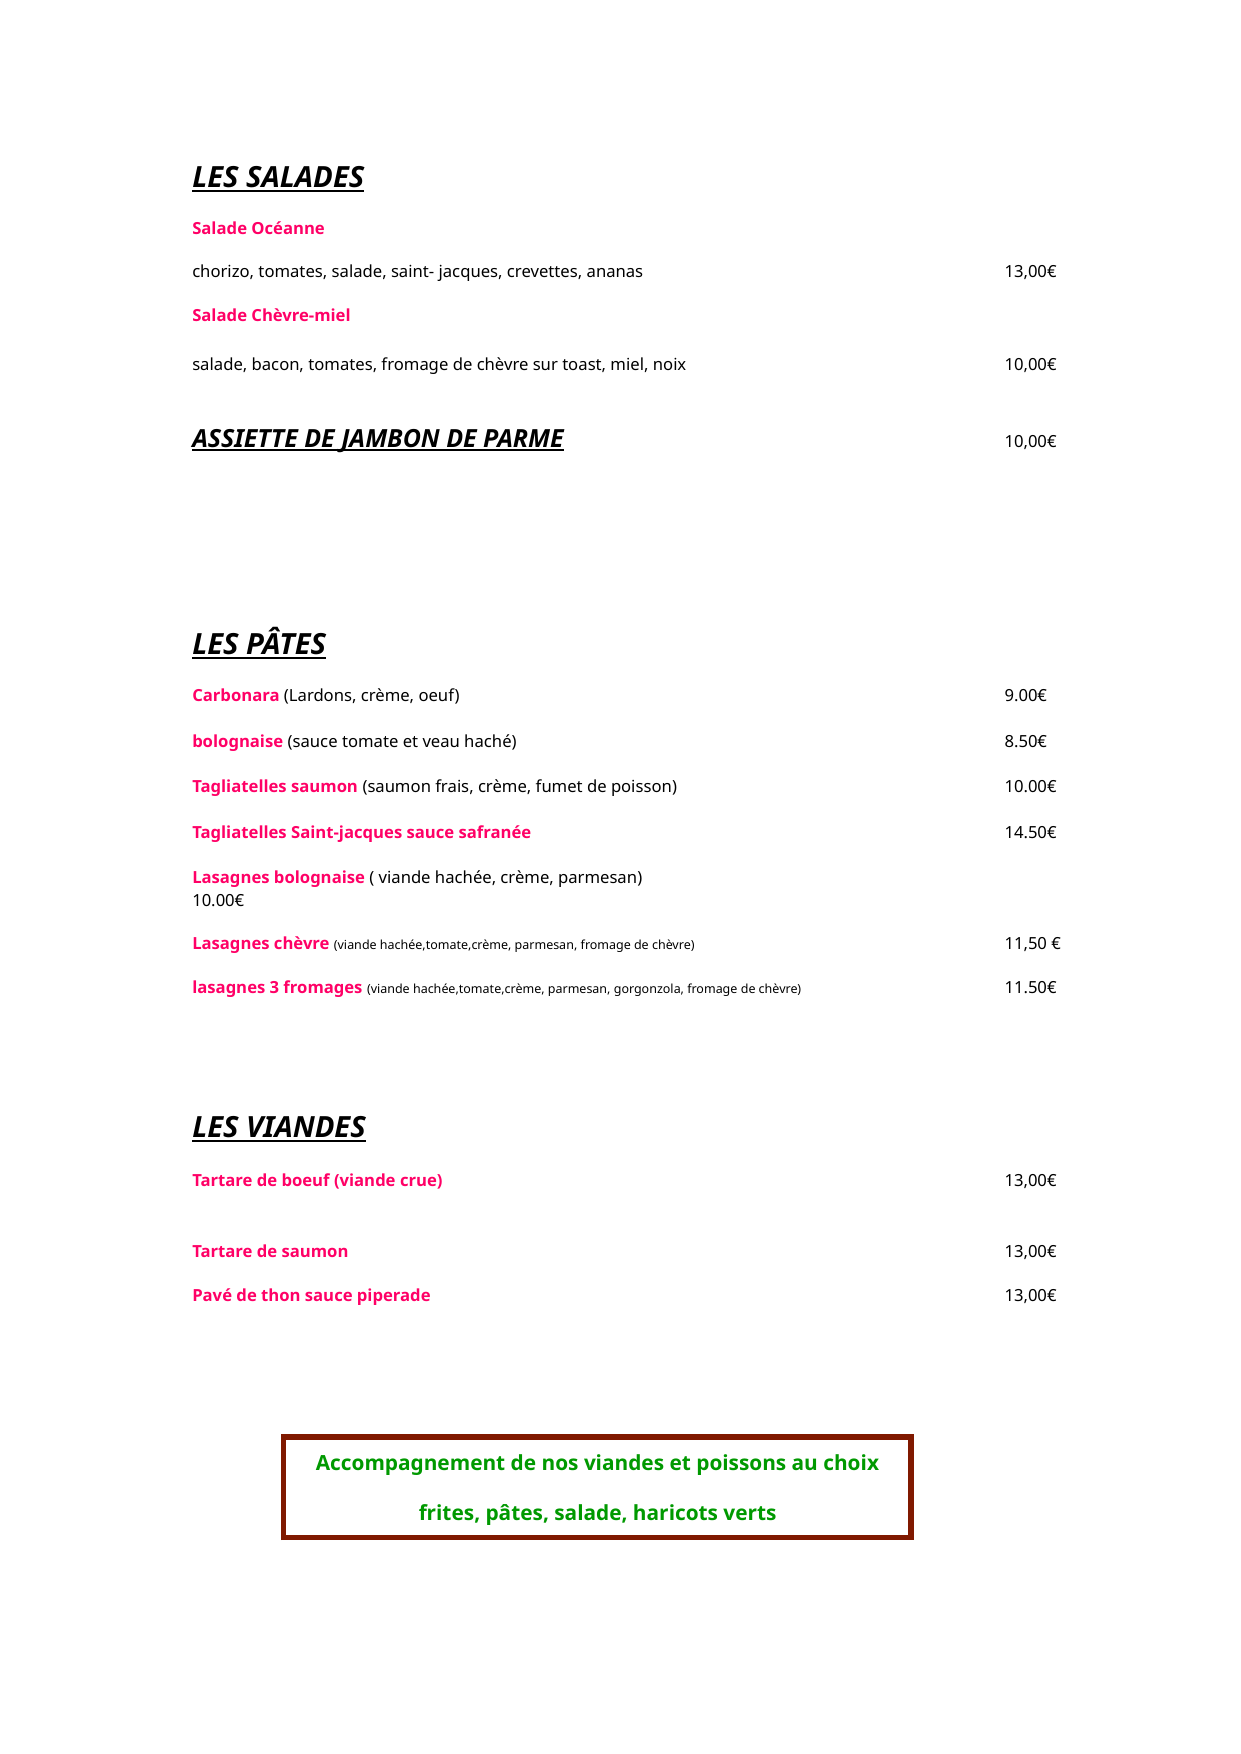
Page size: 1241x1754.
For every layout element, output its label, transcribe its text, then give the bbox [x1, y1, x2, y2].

text Lasagnes chèvre (viande hachée,tomate,crème, parmesan, fromage de chèvre) 11,50 € [118, 932, 1122, 954]
text Tagliatelles Saint-jacques sauce safranée 14.50€ [118, 820, 1122, 843]
text frites, pâtes, salade, haricots verts [295, 1498, 899, 1526]
text salade, bacon, tomates, fromage de chèvre sur toast, miel, noix 10,00€ [118, 347, 1122, 377]
text bolognaise (sauce tomate et veau haché) 8.50€ [118, 729, 1122, 752]
text Tartare de boeuf (viande crue) 13,00€ [118, 1168, 1122, 1191]
text Salade Chèvre-miel [118, 304, 1122, 326]
text LES PÂTES [118, 623, 1122, 663]
text Salade Océanne [118, 217, 1122, 239]
text LES SALADES [118, 156, 1122, 196]
text Carbonara (Lardons, crème, oeuf) 9.00€ [118, 684, 1122, 707]
text LES VIANDES [118, 1106, 1122, 1146]
text Tartare de saumon 13,00€ [118, 1235, 1122, 1263]
text lasagnes 3 fromages (viande hachée,tomate,crème, parmesan, gorgonzola, fromage de chèvre) 11.50€ [118, 975, 1122, 998]
text Pavé de thon sauce piperade 13,00€ [118, 1284, 1122, 1307]
text Tagliatelles saumon (saumon frais, crème, fumet de poisson) 10.00€ [118, 775, 1122, 797]
text ASSIETTE DE JAMBON DE PARME 10,00€ [118, 420, 1122, 454]
text chorizo, tomates, salade, saint- jacques, crevettes, ananas 13,00€ [118, 260, 1122, 283]
text Lasagnes bolognaise ( viande hachée, crème, parmesan) 10.00€ [118, 866, 1122, 911]
text Accompagnement de nos viandes et poissons au choix [295, 1448, 899, 1477]
